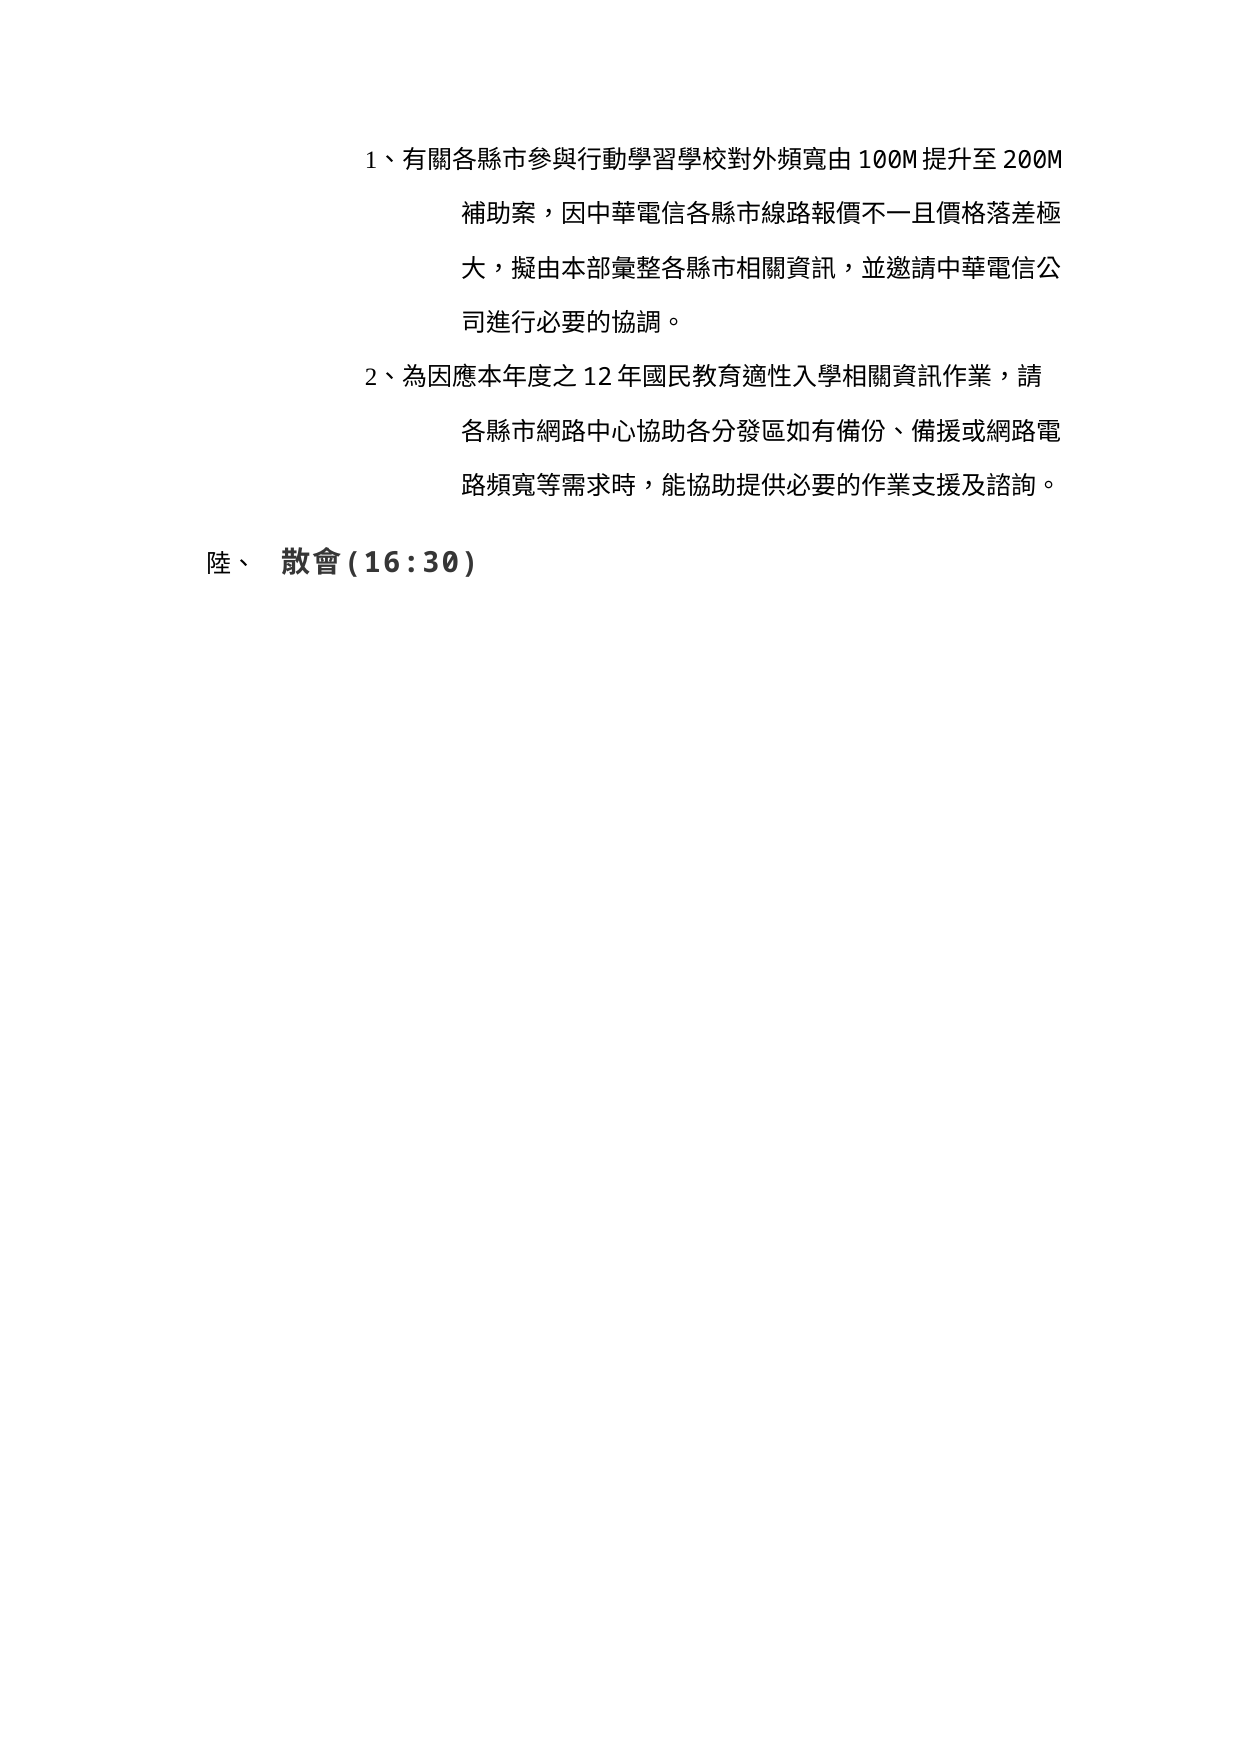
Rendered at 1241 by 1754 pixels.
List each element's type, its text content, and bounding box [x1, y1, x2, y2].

list 散會(16:30) [206, 539, 1063, 581]
list 為因應本年度之12年國民教育適性入學相關資訊作業，請各縣市網路中心協助各分發區如有備份、備援或網路電路頻寬等需求時，能協助提供必要的作業支援及諮詢。 [364, 357, 1063, 502]
list 有關各縣市參與行動學習學校對外頻寬由100M提升至200M補助案，因中華電信各縣市線路報價不一且價格落差極大，擬由本部彙整各縣市相關資訊，並邀請中華電信公司進行必要的協調。 [364, 139, 1063, 339]
